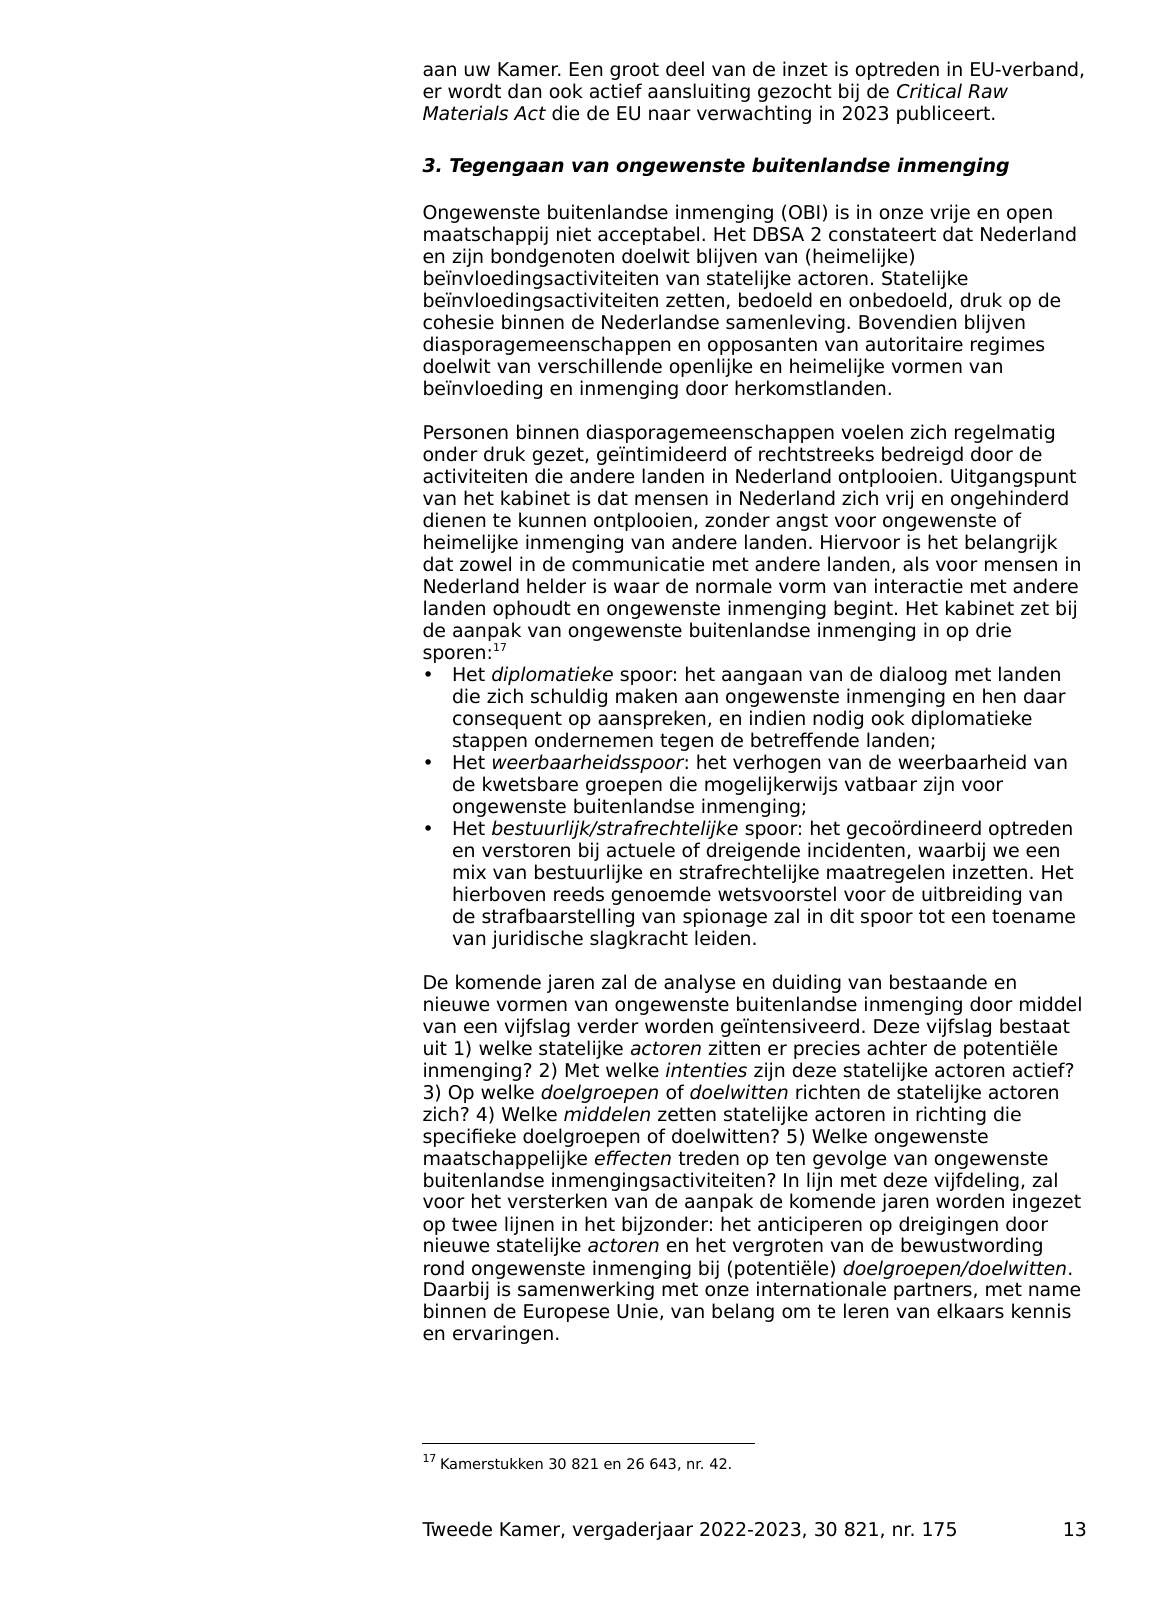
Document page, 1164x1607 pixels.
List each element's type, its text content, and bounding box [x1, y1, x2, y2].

text • Het weerbaarheidsspoor: het verhogen van de weerbaarheid van de kwetsbare groepen die mogelijkerwijs vatbaar zijn voor ongewenste buitenlandse inmenging; [422, 752, 1087, 818]
text Ongewenste buitenlandse inmenging (OBI) is in onze vrije en open maatschappij niet acceptabel. Het DBSA 2 constateert dat Nederland en zijn bondgenoten doelwit blijven van (heimelijke) beïnvloedingsactiviteiten van statelijke actoren. Statelijke beïnvloedingsactiviteiten zetten, bedoeld en onbedoeld, druk op de cohesie binnen de Nederlandse samenleving. Bovendien blijven diasporagemeenschappen en opposanten van autoritaire regimes doelwit van verschillende openlijke en heimelijke vormen van beïnvloeding en inmenging door herkomstlanden. [422, 202, 1087, 400]
text Kamerstukken 30 821 en 26 643, nr. 42. [422, 1452, 1087, 1474]
text Personen binnen diasporagemeenschappen voelen zich regelmatig onder druk gezet, geïntimideerd of rechtstreeks bedreigd door de activiteiten die andere landen in Nederland ontplooien. Uitgangspunt van het kabinet is dat mensen in Nederland zich vrij en ongehinderd dienen te kunnen ontplooien, zonder angst voor ongewenste of heimelijke inmenging van andere landen. Hiervoor is het belangrijk dat zowel in de communicatie met andere landen, als voor mensen in Nederland helder is waar de normale vorm van interactie met andere landen ophoudt en ongewenste inmenging begint. Het kabinet zet bij de aanpak van ongewenste buitenlandse inmenging in op drie sporen: [422, 422, 1087, 664]
text aan uw Kamer. Een groot deel van de inzet is optreden in EU-verband, er wordt dan ook actief aansluiting gezocht bij de Critical Raw Materials Act die de EU naar verwachting in 2023 publiceert. [422, 59, 1087, 125]
text De komende jaren zal de analyse en duiding van bestaande en nieuwe vormen van ongewenste buitenlandse inmenging door middel van een vijfslag verder worden geïntensiveerd. Deze vijfslag bestaat uit 1) welke statelijke actoren zitten er precies achter de potentiële inmenging? 2) Met welke intenties zijn deze statelijke actoren actief? 3) Op welke doelgroepen of doelwitten richten de statelijke actoren zich? 4) Welke middelen zetten statelijke actoren in richting die specifieke doelgroepen of doelwitten? 5) Welke ongewenste maatschappelijke effecten treden op ten gevolge van ongewenste buitenlandse inmengingsactiviteiten? In lijn met deze vijfdeling, zal voor het versterken van de aanpak de komende jaren worden ingezet op twee lijnen in het bijzonder: het anticiperen op dreigingen door nieuwe statelijke actoren en het vergroten van de bewustwording rond ongewenste inmenging bij (potentiële) doelgroepen/doelwitten. Daarbij is samenwerking met onze internationale partners, met name binnen de Europese Unie, van belang om te leren van elkaars kennis en ervaringen. [422, 972, 1087, 1345]
text • Het bestuurlijk/strafrechtelijke spoor: het gecoördineerd optreden en verstoren bij actuele of dreigende incidenten, waarbij we een mix van bestuurlijke en strafrechtelijke maatregelen inzetten. Het hierboven reeds genoemde wetsvoorstel voor de uitbreiding van de strafbaarstelling van spionage zal in dit spoor tot een toename van juridische slagkracht leiden. [422, 818, 1087, 949]
subtitle 3. Tegengaan van ongewenste buitenlandse inmenging [422, 155, 1087, 177]
text • Het diplomatieke spoor: het aangaan van de dialoog met landen die zich schuldig maken aan ongewenste inmenging en hen daar consequent op aanspreken, en indien nodig ook diplomatieke stappen ondernemen tegen de betreffende landen; [422, 664, 1087, 752]
